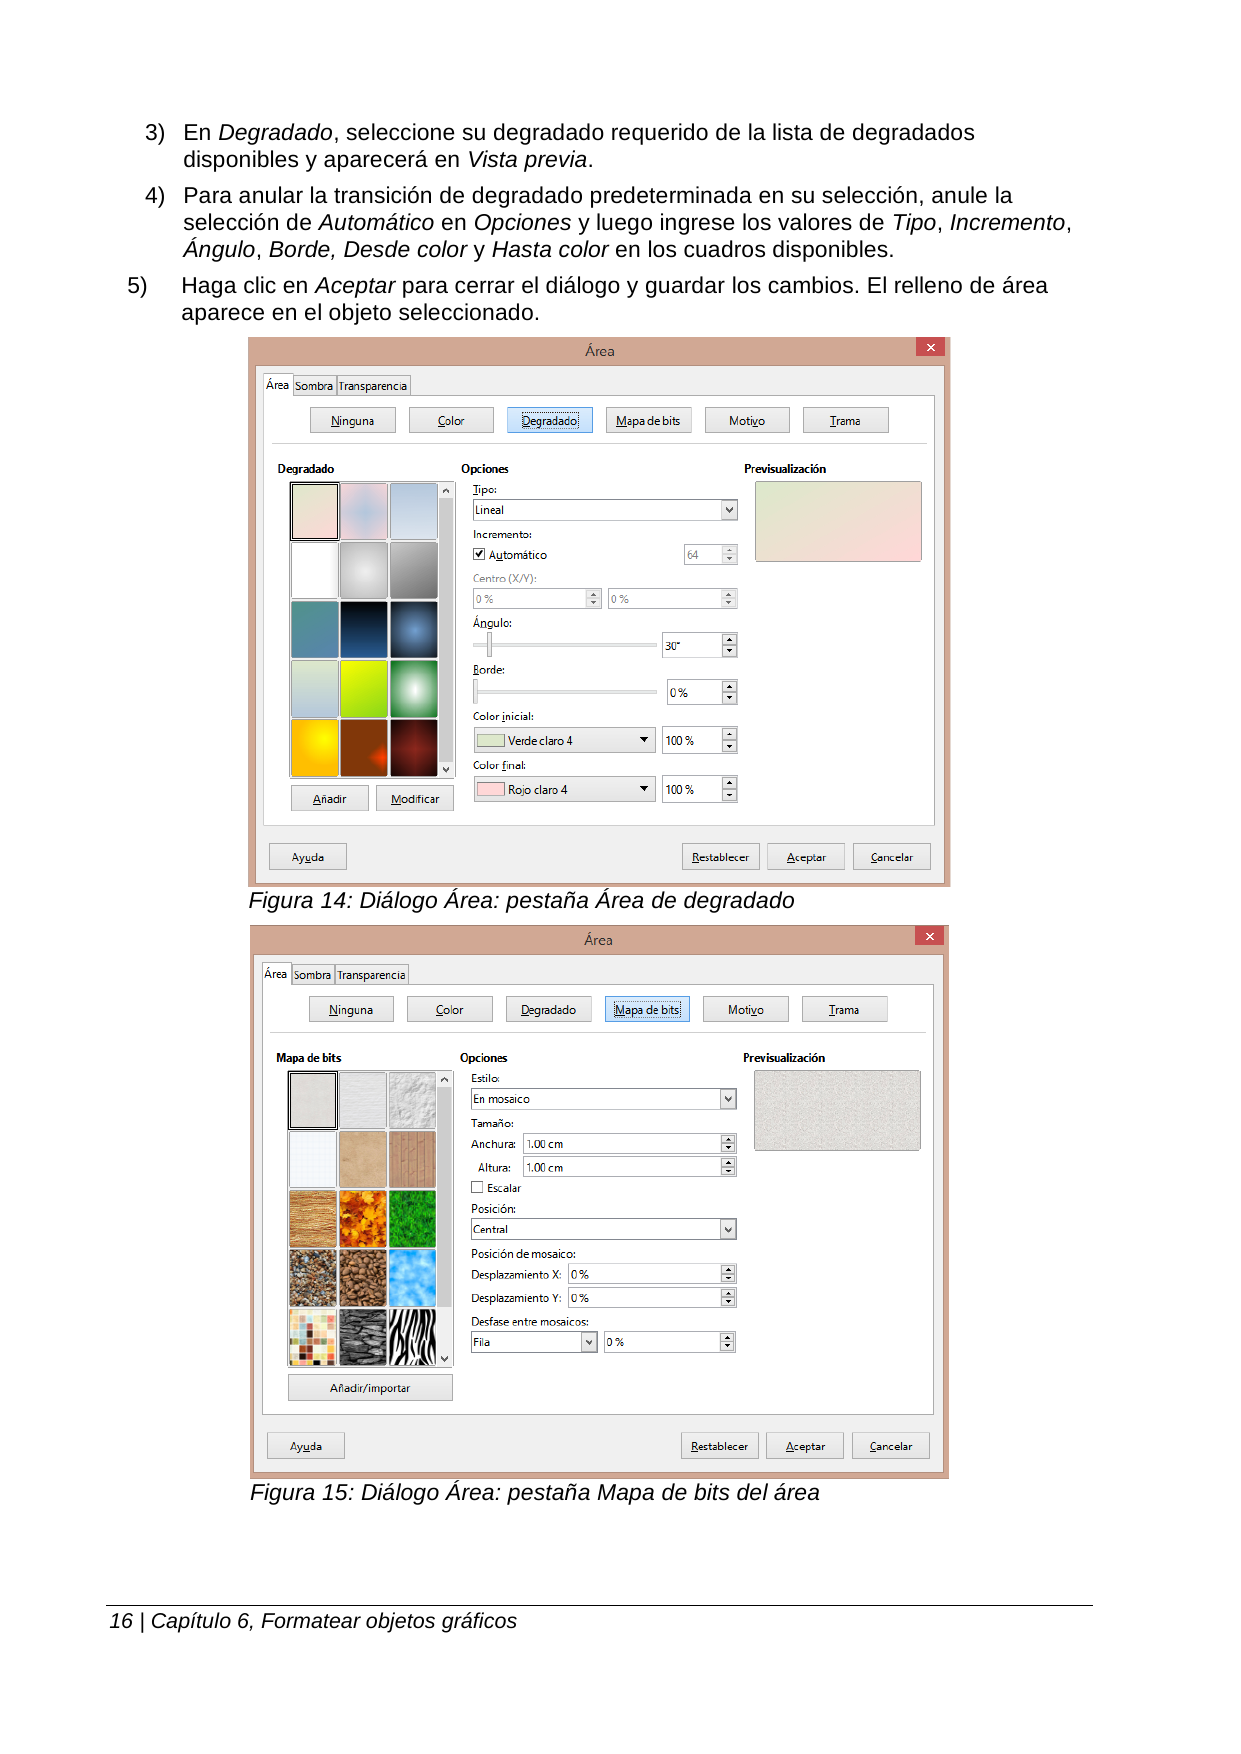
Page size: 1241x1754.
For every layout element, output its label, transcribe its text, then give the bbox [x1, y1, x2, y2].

picture [248, 337, 951, 887]
picture [250, 925, 949, 1479]
list En Degradado, seleccione su degradado requerido de la lista de degradados disponibles y aparecerá en Vista previa. [165, 118, 1093, 172]
text Figura 14: Diálogo Área: pestaña Área de degradado [248, 887, 951, 914]
list Para anular la transición de degradado predeterminada en su selección, anule la selección de Automático en Opciones y luego ingrese los valores de Tipo, Incremento, Ángulo, Borde, Desde color y Hasta color en los cuadros disponibles. [165, 181, 1093, 262]
list Haga clic en Aceptar para cerrar el diálogo y guardar los cambios. El relleno de área aparece en el objeto seleccionado. [148, 271, 1093, 325]
text Figura 15: Diálogo Área: pestaña Mapa de bits del área [250, 1479, 949, 1505]
